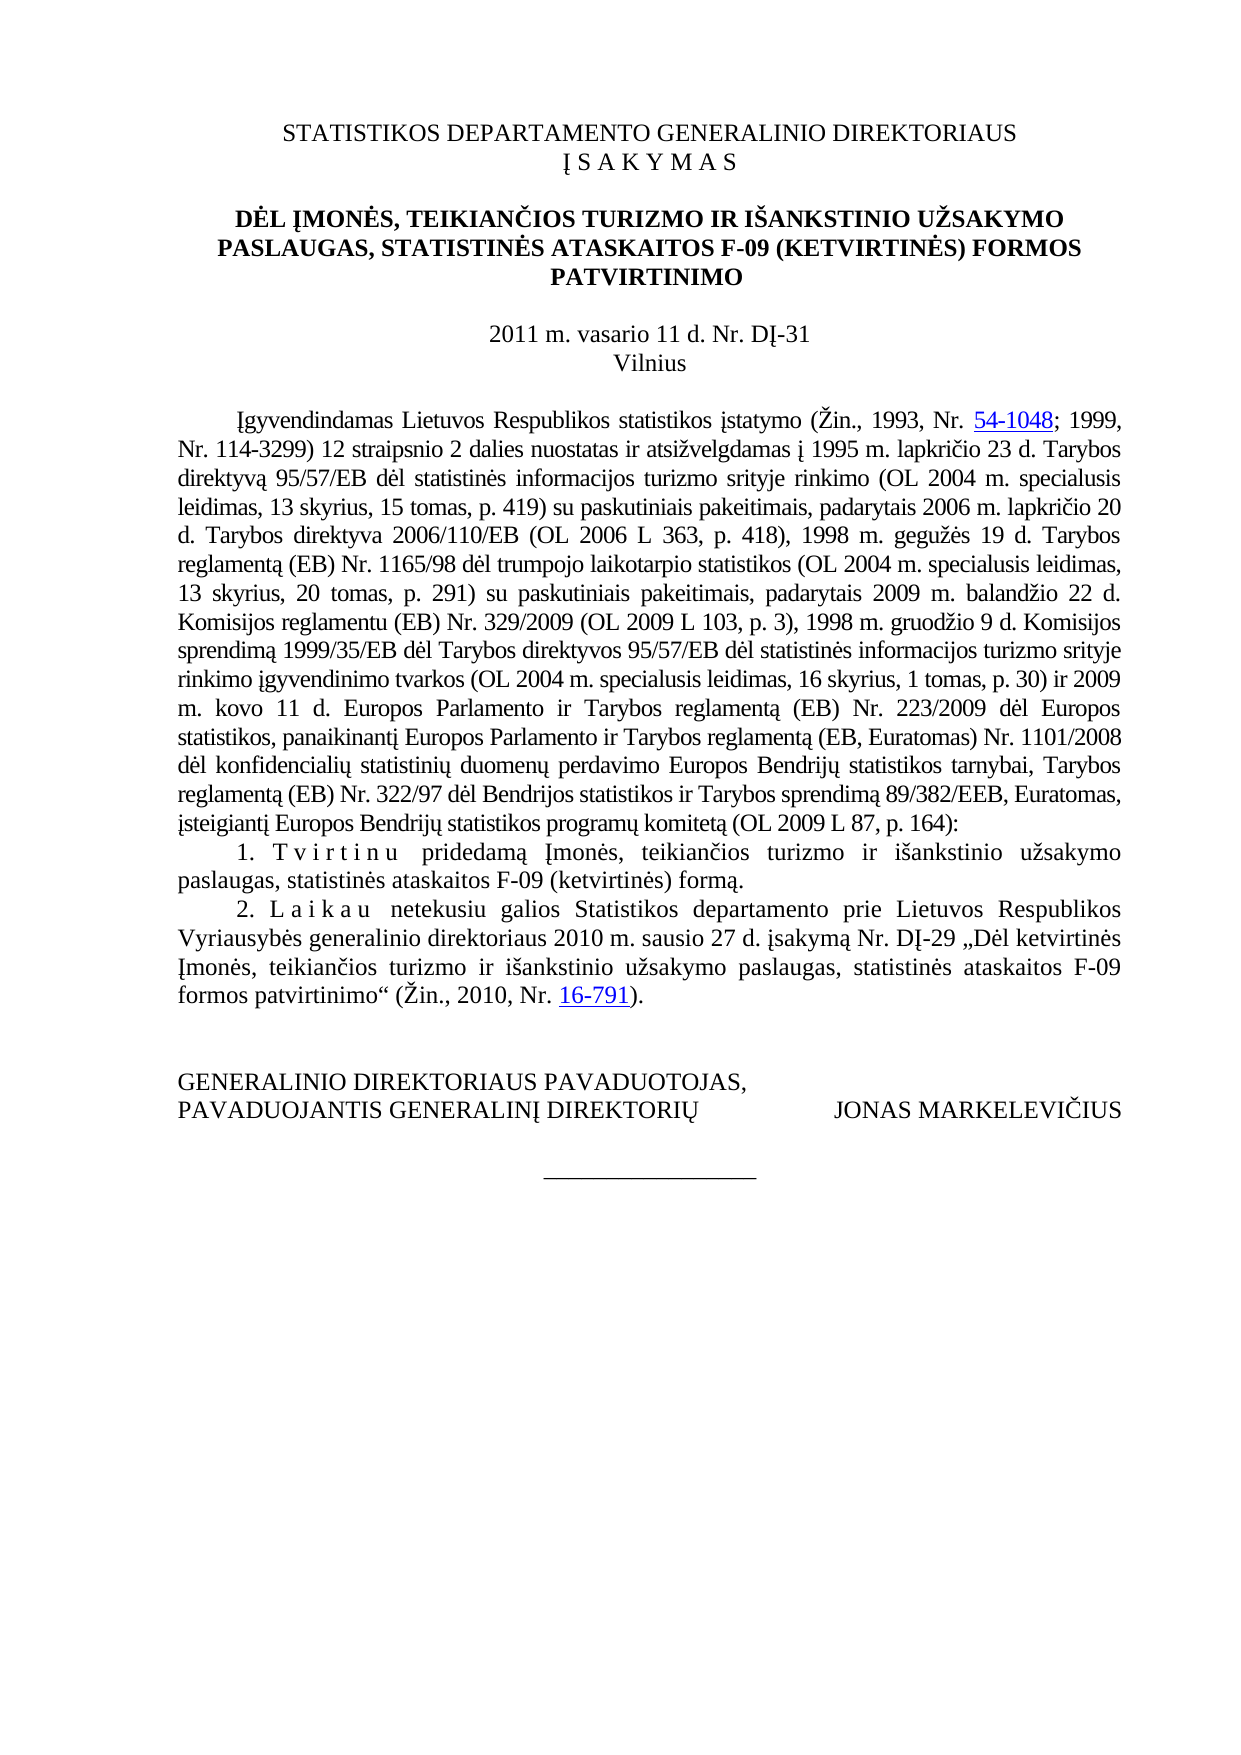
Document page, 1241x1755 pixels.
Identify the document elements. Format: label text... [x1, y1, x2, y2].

text 2. Laikau netekusiu galios Statistikos departamento prie Lietuvos Respublikos Vyriausybės generalinio direktoriaus 2010 m. sausio 27 d. įsakymą Nr. DĮ-29 „Dėl ketvirtinės Įmonės, teikiančios turizmo ir išankstinio užsakymo paslaugas, statistinės ataskaitos F-09 formos patvirtinimo“ (Žin., 2010, Nr. 16-791). [177, 894, 1122, 1009]
text Vilnius [177, 348, 1122, 377]
text Generalinio direktoriaus pavaduotojas, [177, 1067, 1122, 1096]
text ĮSAKYMAS [177, 147, 1122, 176]
text 2011 m. vasario 11 d. Nr. DĮ-31 [177, 319, 1122, 348]
text pavaduojantis generalinį direktorių Jonas Markelevičius [177, 1096, 1122, 1124]
text STATISTIKOS DEPARTAMENTO GENERALINIO DIREKTORIAUS [177, 118, 1122, 147]
text _________________ [177, 1153, 1122, 1182]
text Įgyvendindamas Lietuvos Respublikos statistikos įstatymo (Žin., 1993, Nr. 54-1048; 1999, Nr. 114-3299) 12 straipsnio 2 dalies nuostatas ir atsižvelgdamas į 1995 m. lapkričio 23 d. Tarybos direktyvą 95/57/EB dėl statistinės informacijos turizmo srityje rinkimo (OL 2004 m. specialusis leidimas, 13 skyrius, 15 tomas, p. 419) su paskutiniais pakeitimais, padarytais 2006 m. lapkričio 20 d. Tarybos direktyva 2006/110/EB (OL 2006 L 363, p. 418), 1998 m. gegužės 19 d. Tarybos reglamentą (EB) Nr. 1165/98 dėl trumpojo laikotarpio statistikos (OL 2004 m. specialusis leidimas, 13 skyrius, 20 tomas, p. 291) su paskutiniais pakeitimais, padarytais 2009 m. balandžio 22 d. Komisijos reglamentu (EB) Nr. 329/2009 (OL 2009 L 103, p. 3), 1998 m. gruodžio 9 d. Komisijos sprendimą 1999/35/EB dėl Tarybos direktyvos 95/57/EB dėl statistinės informacijos turizmo srityje rinkimo įgyvendinimo tvarkos (OL 2004 m. specialusis leidimas, 16 skyrius, 1 tomas, p. 30) ir 2009 m. kovo 11 d. Europos Parlamento ir Tarybos reglamentą (EB) Nr. 223/2009 dėl Europos statistikos, panaikinantį Europos Parlamento ir Tarybos reglamentą (EB, Euratomas) Nr. 1101/2008 dėl konfidencialių statistinių duomenų perdavimo Europos Bendrijų statistikos tarnybai, Tarybos reglamentą (EB) Nr. 322/97 dėl Bendrijos statistikos ir Tarybos sprendimą 89/382/EEB, Euratomas, įsteigiantį Europos Bendrijų statistikos programų komitetą (OL 2009 L 87, p. 164): [177, 406, 1122, 837]
text DĖL ĮMONĖS, TEIKIANČIOS TURIZMO IR IŠANKSTINIO UŽSAKYMO PASLAUGAS, STATISTINĖS ATASKAITOS F-09 (KETVIRTINĖS) FORMOS PATVIRTINIMO [177, 204, 1122, 291]
text 1. Tvirtinu pridedamą Įmonės, teikiančios turizmo ir išankstinio užsakymo paslaugas, statistinės ataskaitos F-09 (ketvirtinės) formą. [177, 837, 1122, 894]
